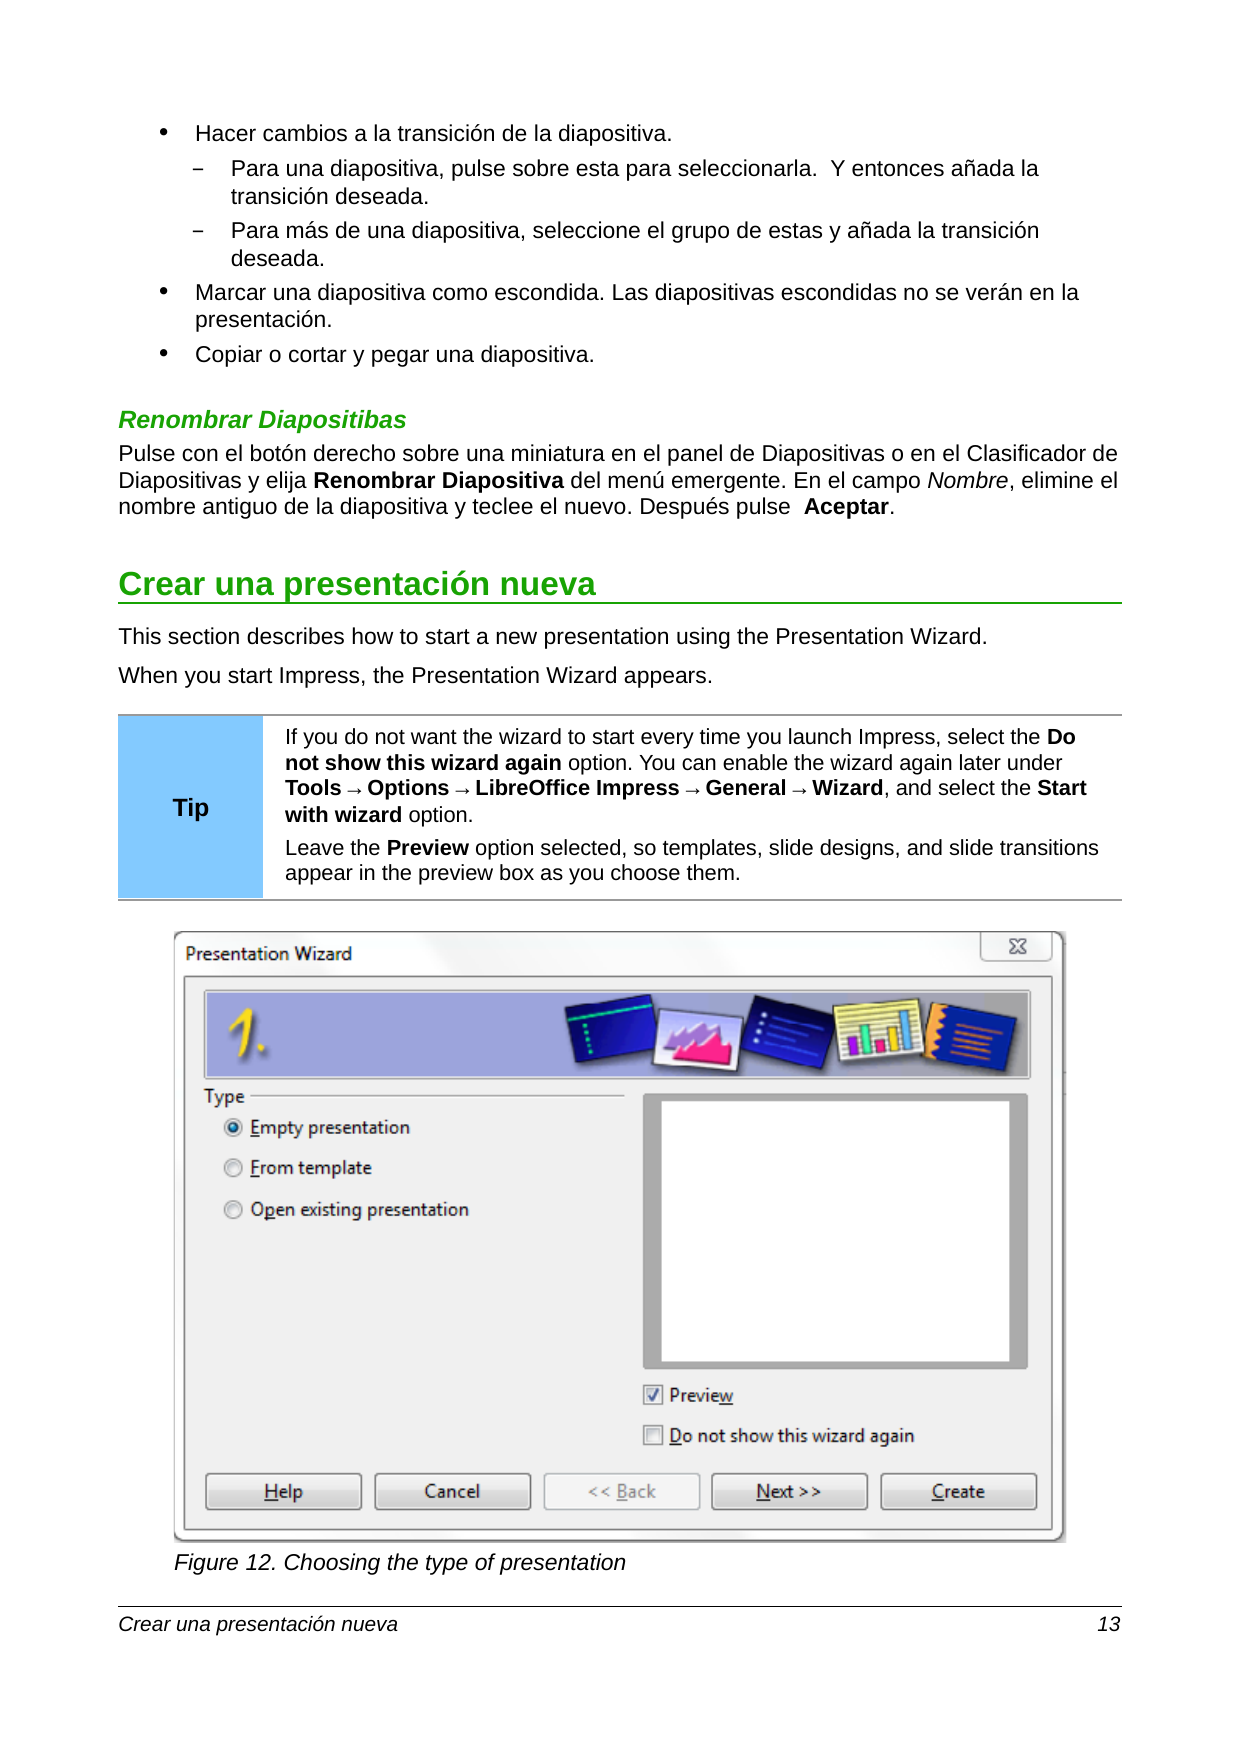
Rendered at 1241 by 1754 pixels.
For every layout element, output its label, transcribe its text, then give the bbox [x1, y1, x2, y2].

text Pulse con el botón derecho sobre una miniatura en el panel de Diapositivas o en el Clasificador de Diapositivas y elija Renombrar Diapositiva del menú emergente. En el campo Nombre, elimine el nombre antiguo de la diapositiva y teclee el nuevo. Después pulse Aceptar. [118, 440, 1122, 519]
subtitle Renombrar Diapositibas [118, 405, 1122, 434]
picture [173, 931, 1067, 1543]
text Figure 12. Choosing the type of presentation [174, 1549, 1066, 1575]
table_header If you do not want the wizard to start every time you launch Impress, select the Do not show this wizard again option. You can enable the wizard again later under Tools → Options → LibreOffice Impress → General → Wizard, and select the Start with wizard option. Leave the Preview option selected, so templates, slide designs, and slide transitions appear in the preview box as you choose them. [264, 716, 1122, 898]
list Para más de una diapositiva, seleccione el grupo de estas y añada la transición deseada. [192, 215, 1122, 271]
list Hacer cambios a la transición de la diapositiva. [156, 118, 1122, 147]
text When you start Impress, the Presentation Wizard appears. [118, 662, 1122, 688]
list Para una diapositiva, pulse sobre esta para seleccionarla. Y entonces añada la transición deseada. [192, 153, 1122, 209]
list Marcar una diapositiva como escondida. Las diapositivas escondidas no se verán en la presentación. [156, 277, 1122, 333]
subtitle Crear una presentación nueva [118, 564, 1122, 602]
text This section describes how to start a new presentation using the Presentation Wizard. [118, 623, 1122, 649]
table_header Tip [118, 716, 263, 898]
list Copiar o cortar y pegar una diapositiva. [156, 339, 1122, 368]
